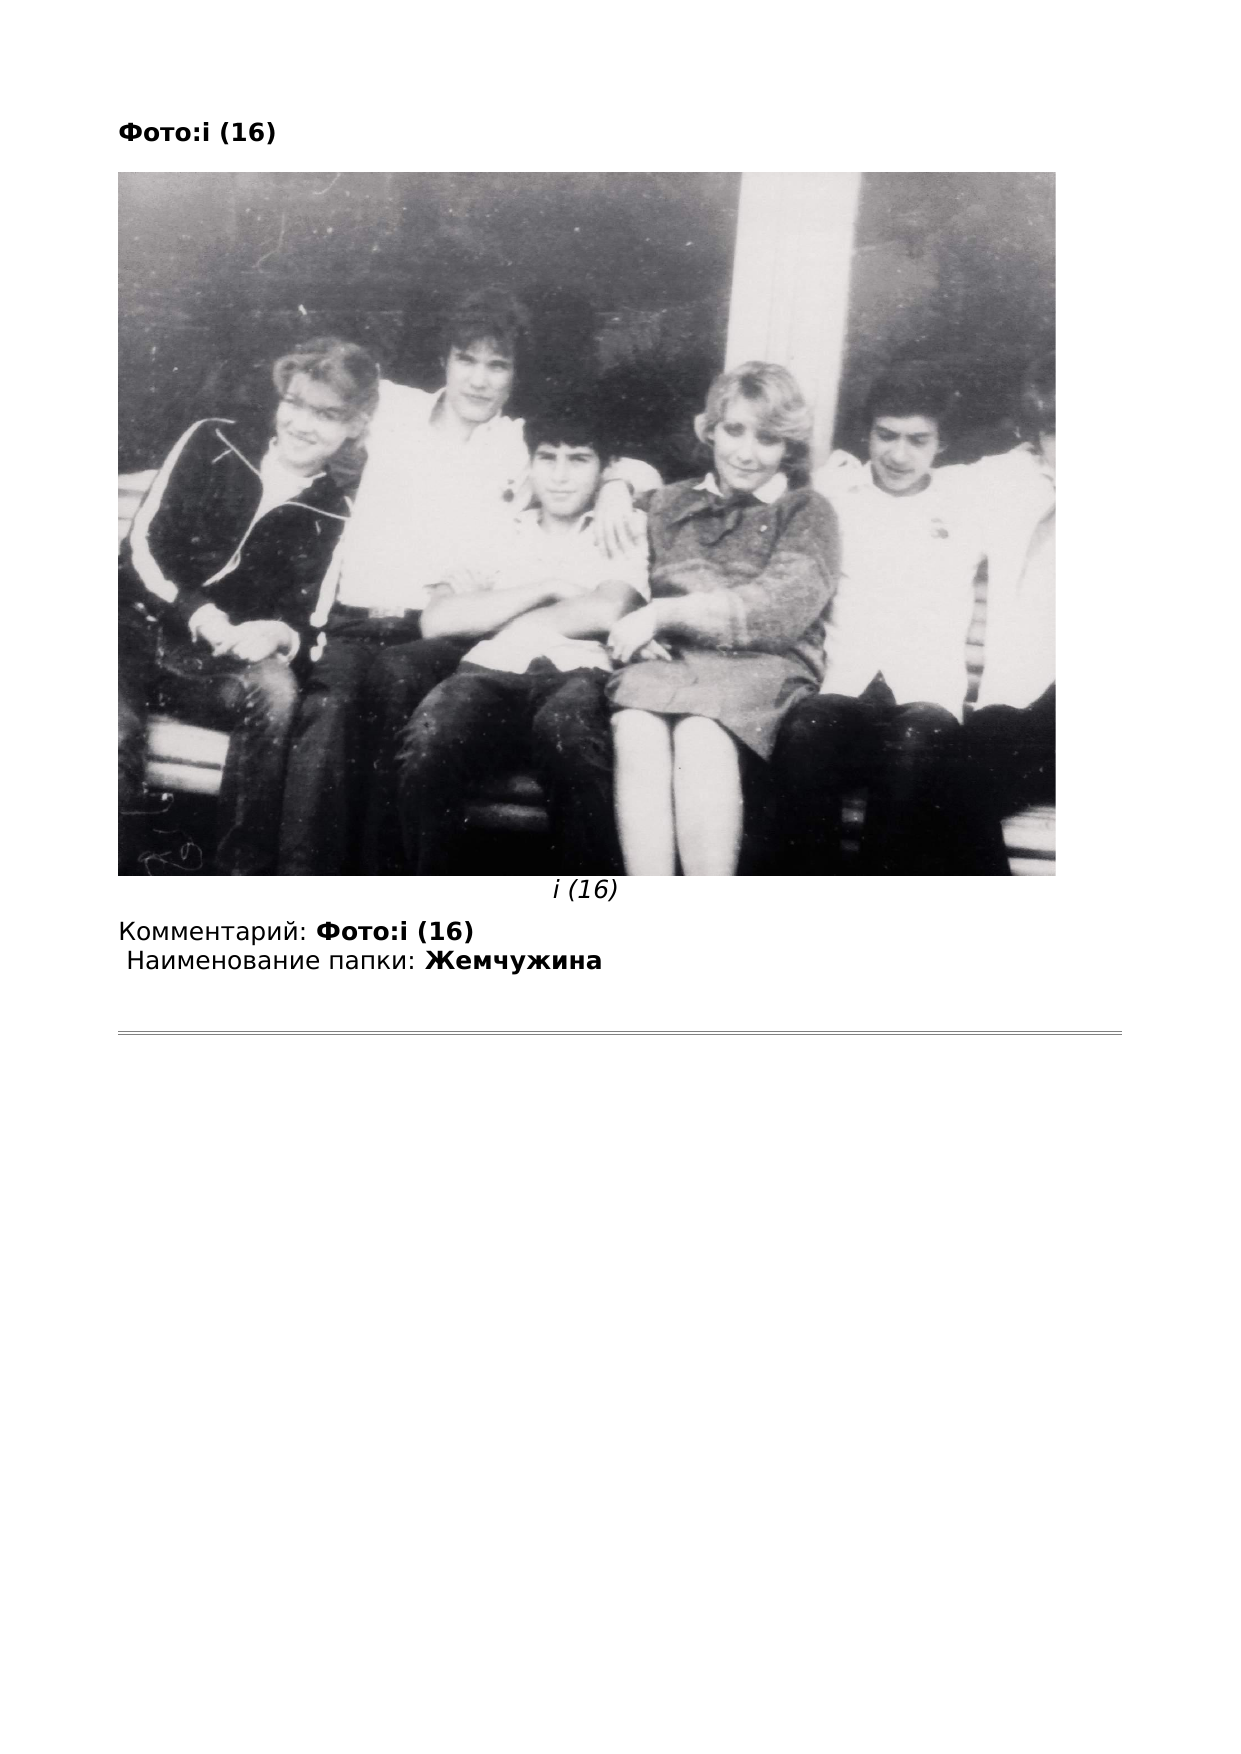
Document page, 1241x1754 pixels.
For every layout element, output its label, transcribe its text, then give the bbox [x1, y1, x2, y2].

picture [118, 172, 1056, 876]
text i (16) [118, 876, 1056, 904]
subtitle Фото:i (16) [118, 118, 1122, 147]
text Комментарий: Фото:i (16) Наименование папки: Жемчужина [118, 917, 1122, 1004]
